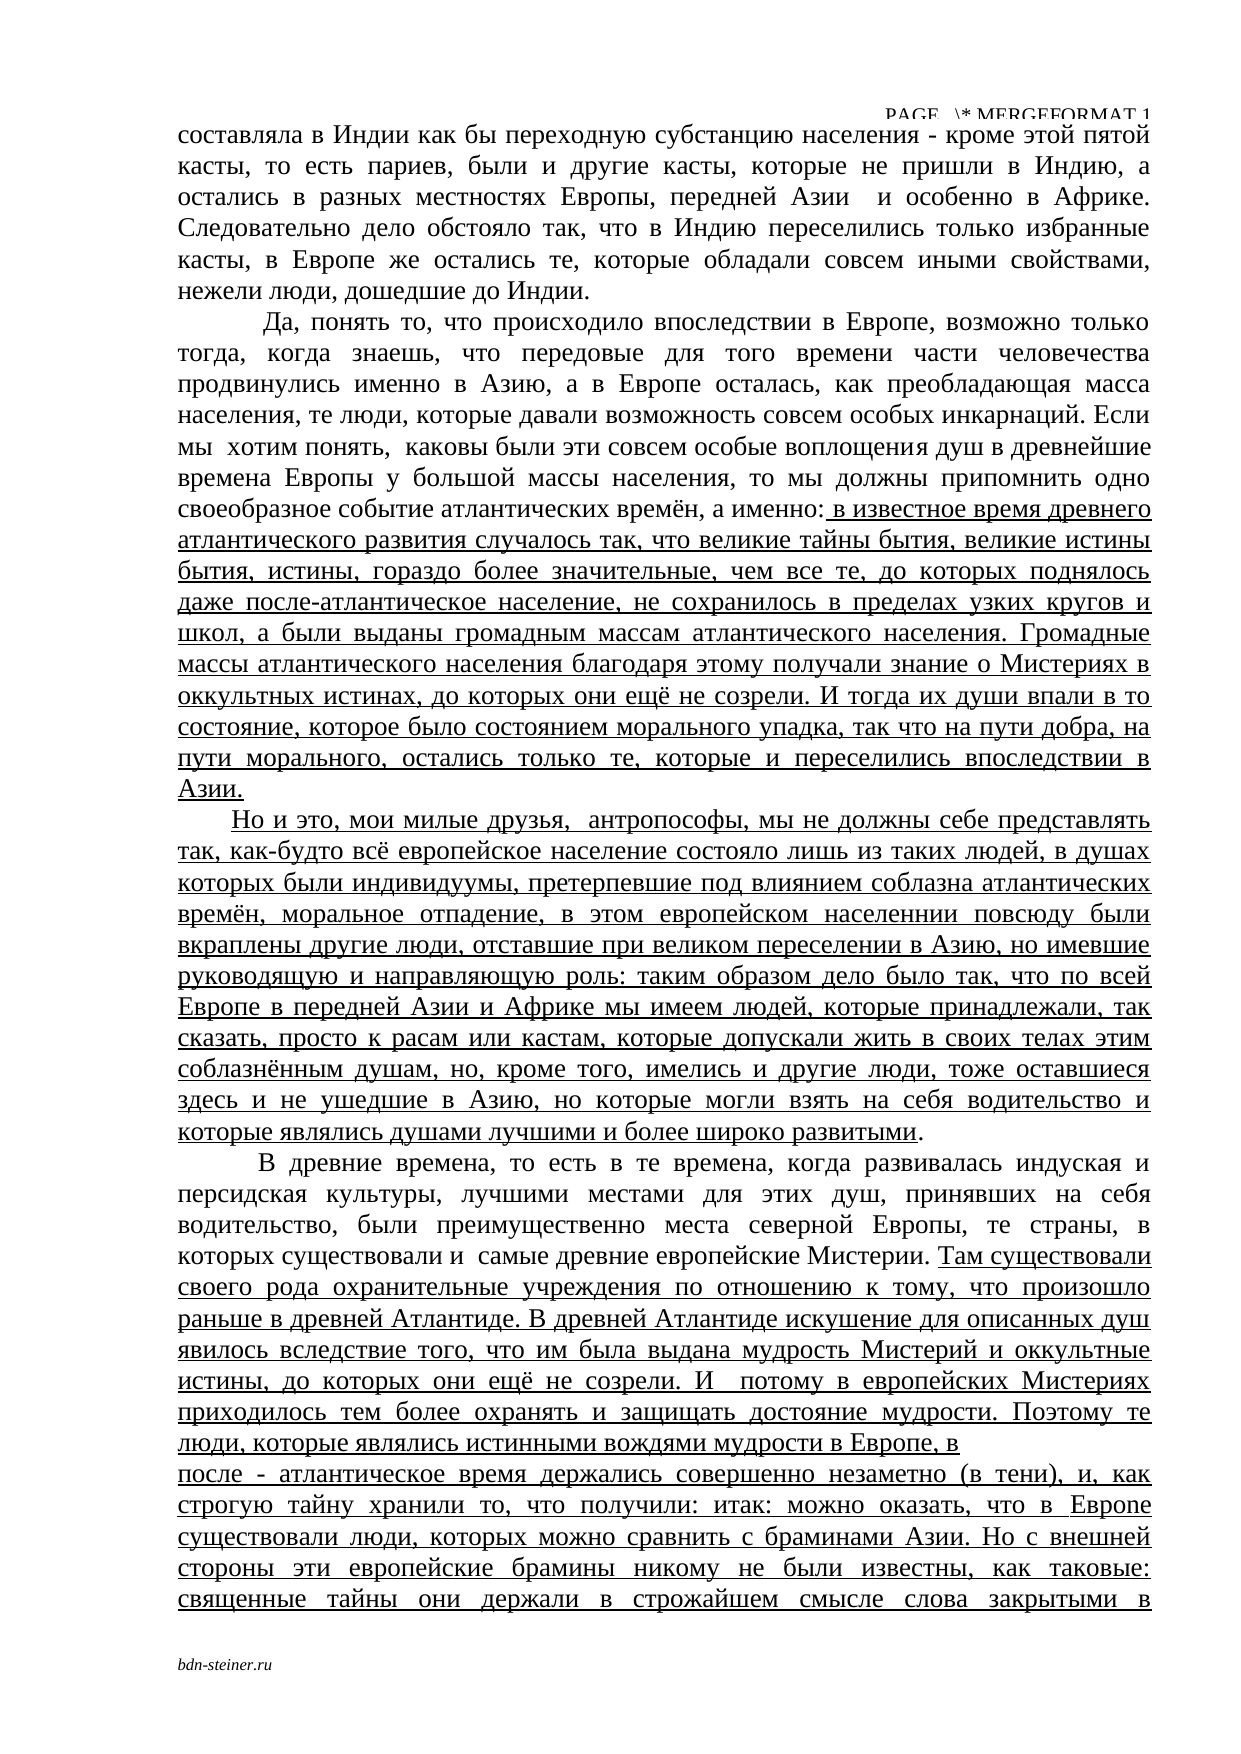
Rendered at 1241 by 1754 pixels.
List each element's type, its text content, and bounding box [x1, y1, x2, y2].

text составляла в Индии как бы переходную субстанцию населения - кроме этой пятой касты, то есть париев, были и другие касты, которые не пришли в Индию, а остались в разных местностях Европы, передней Азии и особенно в Африке. Следовательно дело обстояло так, что в Индию переселились только избранные касты, в Европе же остались те, которые обладали совсем иными свойствами, нежели люди, дошедшие до Индии. [177, 118, 1152, 305]
text строгую тайну хранили то, что получили: итак: можно оказать, что в Еврone [177, 1485, 1152, 1516]
text после - атлантическое время держались совершенно незаметно (в тени), и, как [177, 1457, 1152, 1484]
text существовали люди, которых можно сравнить с браминами Азии. Но с внешней [177, 1517, 1152, 1547]
text Да, понять то, что происходило впоследствии в Европе, возможно только тогда, когда знаешь, что передовые для того времени части человечества продвинулись именно в Азию, а в Европе осталась, как преобладающая масса населения, те люди, которые давали возможность совсем особых инкарнаций. Если мы хотим понять, каковы были эти совсем особые воплощения душ в древнейшие времена Европы у большой массы населения, то мы должны припомнить одно своеобразное событие атлантических времён, а именно: в известное время древнего атлантического развития случалось так, что великие тайны бытия, великие истины [177, 305, 1152, 550]
text В древние времена, то есть в те времена, когда развивалась индуская и персидская культуры, лучшими местами для этих душ, принявших на себя водительство, были преимущественно места северной Европы, те страны, в которых существовали и самые древние европейские Мистерии. Там существовали своего рода охранительные учреждения по отношению к тому, что произошло раньше в древней Атлантиде. В древней Атлантиде искушение для описанных душ явилось вследствие того, что им была выдана мудрость Мистерий и оккультные [177, 1146, 1152, 1360]
text соблазнённым душам, но, кроме того, имелись и другие люди, тоже оставшиеся здесь и не ушедшие в Азию, но которые могли взять на себя водительство и которые являлись душами лучшими и более широко развитыми. [177, 1049, 1152, 1146]
text люди, которые являлись истинными вождями мудрости в Европе, в [177, 1423, 1152, 1457]
text бытия, истины, гораздо более значительные, чем все те, до которых поднялось даже после-атлантическое население, не сохранилось в пределах узких кругов и [177, 551, 1152, 612]
text сказать, просто к расам или кастам, которые допускали жить в своих телах этим [177, 1018, 1152, 1048]
text школ, а были выданы громадным массам атлантического населения. Громадные массы атлантического населения благодаря этому получали знание о Мистериях в оккультных истинах, до которых они ещё не созрели. И тогда их души впали в то [177, 614, 1152, 706]
text состояние, которое было состоянием морального упадка, так что на пути добра, на пути морального, остались только те, которые и переселились впоследствии в Азии. [177, 707, 1152, 803]
text Европе в передней Азии и Африке мы имеем людей, которые принадлежали, так [177, 988, 1152, 1017]
text истины, до которых они ещё не созрели. И потому в европейских Мистериях приходилось тем более охранять и защищать достояние мудрости. Поэтому те [177, 1361, 1152, 1422]
text времён, моральное отпадение, в этом европейском населеннии повсюду были вкраплены другие люди, отставшие при великом переселении в Азию, но имевшие руководящую и направляющую роль: таким образом дело было так, что по всей [177, 894, 1152, 986]
text стороны эти европейские брамины никому не были известны, как таковые: священные тайны они держали в строжайшем смысле слова закрытыми в [177, 1548, 1152, 1609]
text Но и это, мои милые друзья, антропософы, мы не должны себе представлять так, как-будто всё европейское население состояло лишь из таких людей, в душах которых были индивидуумы, претерпевшие под влиянием соблазна атлантических [177, 803, 1152, 893]
